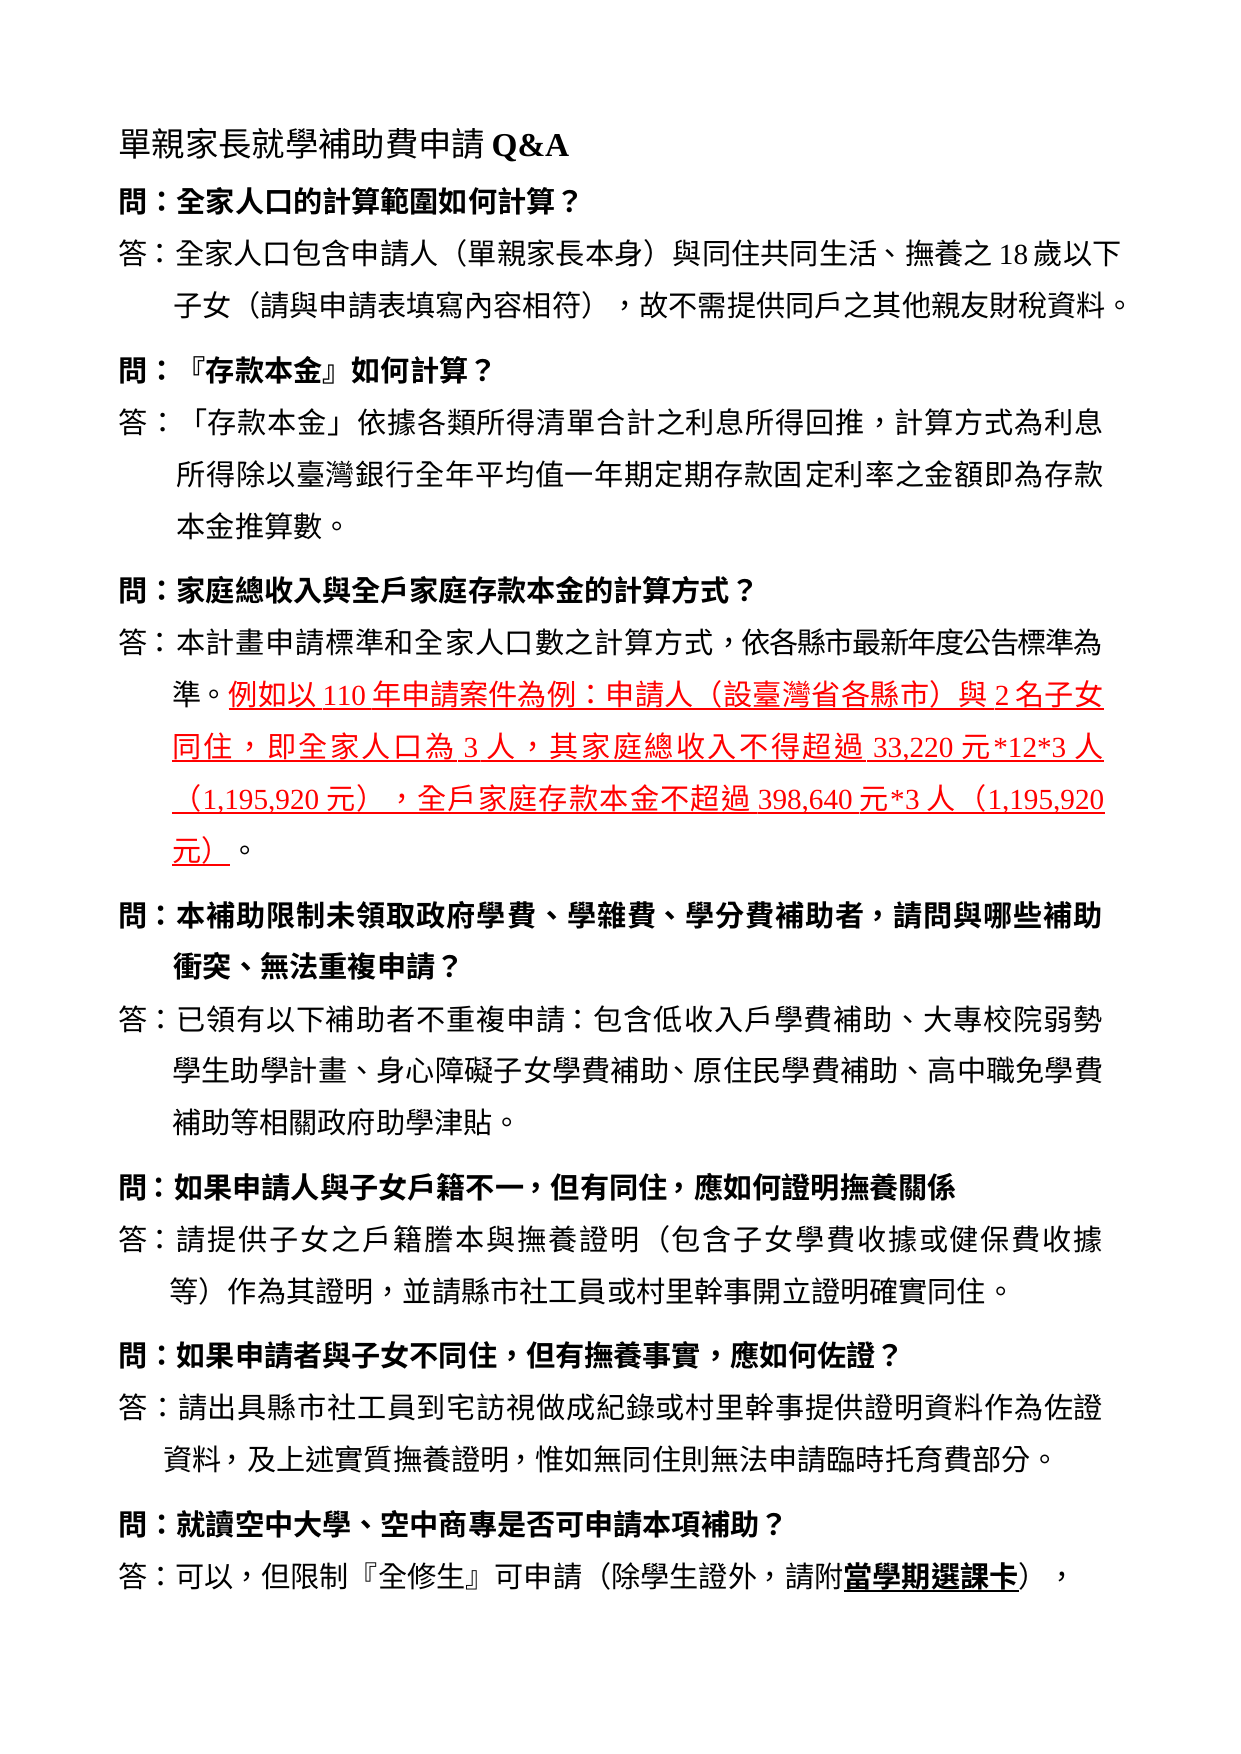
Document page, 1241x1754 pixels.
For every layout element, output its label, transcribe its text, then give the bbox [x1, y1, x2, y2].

text 答：全家人口包含申請人（單親家長本身）與同住共同生活、撫養之18歲以下子女（請與申請表填寫內容相符），故不需提供同戶之其他親友財稅資料。 [118, 231, 1122, 325]
text 單親家長就學補助費申請Q&A [118, 118, 1122, 166]
text 答：「存款本金」依據各類所得清單合計之利息所得回推，計算方式為利息所得除以臺灣銀行全年平均值一年期定期存款固定利率之金額即為存款本金推算數。 [118, 399, 1104, 546]
text 問：本補助限制未領取政府學費、學雜費、學分費補助者，請問與哪些補助衝突、無法重複申請？ [118, 892, 1104, 986]
text 答：已領有以下補助者不重複申請：包含低收入戶學費補助、大專校院弱勢學生助學計畫、身心障礙子女學費補助、原住民學費補助、高中職免學費補助等相關政府助學津貼。 [118, 996, 1104, 1142]
text 問：家庭總收入與全戶家庭存款本金的計算方式？ [118, 568, 1104, 610]
text 問：如果申請人與子女戶籍不一，但有同住，應如何證明撫養關係 [118, 1164, 1104, 1207]
text 答：請提供子女之戶籍謄本與撫養證明（包含子女學費收據或健保費收據等）作為其證明，並請縣市社工員或村里幹事開立證明確實同住。 [118, 1216, 1104, 1311]
text 問：『存款本金』如何計算？ [118, 347, 1104, 389]
text 問：如果申請者與子女不同住，但有撫養事實，應如何佐證？ [118, 1333, 1104, 1375]
text 答：本計畫申請標準和全家人口數之計算方式，依各縣市最新年度公告標準為準。例如以110年申請案件為例：申請人（設臺灣省各縣市）與2名子女同住，即全家人口為3人，其家庭總收入不得超過33,220元*12*3人（1,195,920元），全戶家庭存款本金不超過398,640元*3人（1,195,920元）。 [118, 620, 1104, 870]
text 答：可以，但限制『全修生』可申請（除學生證外，請附當學期選課卡）， [118, 1553, 1104, 1596]
text 問：就讀空中大學、空中商專是否可申請本項補助？ [118, 1501, 1104, 1544]
text 答：請出具縣市社工員到宅訪視做成紀錄或村里幹事提供證明資料作為佐證資料，及上述實質撫養證明，惟如無同住則無法申請臨時托育費部分。 [118, 1385, 1104, 1479]
text 問：全家人口的計算範圍如何計算？ [118, 179, 1104, 221]
